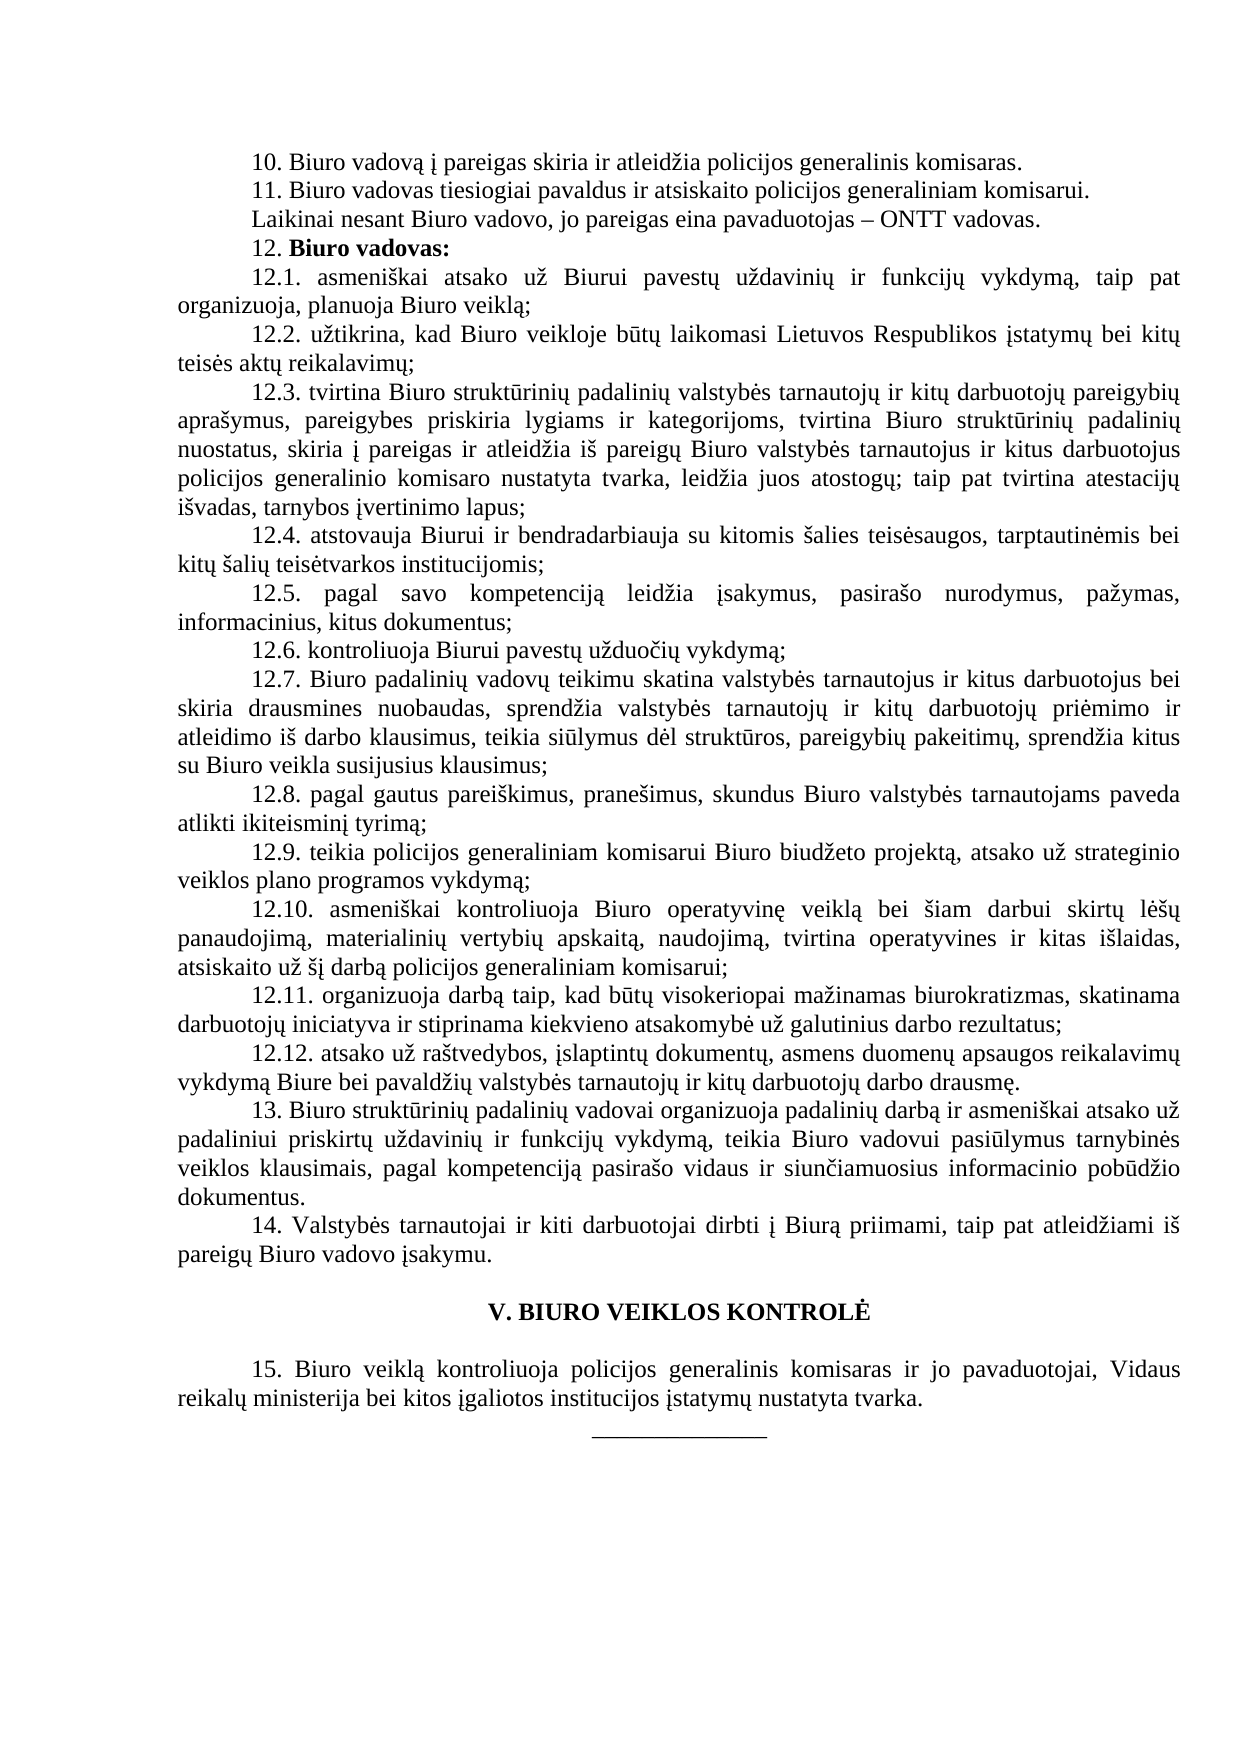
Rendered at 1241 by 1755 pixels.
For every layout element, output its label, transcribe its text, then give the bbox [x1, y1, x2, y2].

text V. BIURO VEIKLOS KONTROLĖ [177, 1297, 1181, 1326]
text Laikinai nesant Biuro vadovo, jo pareigas eina pavaduotojas – ONTT vadovas. [177, 204, 1181, 233]
text 10. Biuro vadovą į pareigas skiria ir atleidžia policijos generalinis komisaras. [177, 147, 1181, 176]
text 14. Valstybės tarnautojai ir kiti darbuotojai dirbti į Biurą priimami, taip pat atleidžiami iš pareigų Biuro vadovo įsakymu. [177, 1211, 1181, 1268]
text 12.3. tvirtina Biuro struktūrinių padalinių valstybės tarnautojų ir kitų darbuotojų pareigybių aprašymus, pareigybes priskiria lygiams ir kategorijoms, tvirtina Biuro struktūrinių padalinių nuostatus, skiria į pareigas ir atleidžia iš pareigų Biuro valstybės tarnautojus ir kitus darbuotojus policijos generalinio komisaro nustatyta tvarka, leidžia juos atostogų; taip pat tvirtina atestacijų išvadas, tarnybos įvertinimo lapus; [177, 377, 1181, 521]
text 15. Biuro veiklą kontroliuoja policijos generalinis komisaras ir jo pavaduotojai, Vidaus reikalų ministerija bei kitos įgaliotos institucijos įstatymų nustatyta tvarka. [177, 1354, 1181, 1412]
text 12.10. asmeniškai kontroliuoja Biuro operatyvinę veiklą bei šiam darbui skirtų lėšų panaudojimą, materialinių vertybių apskaitą, naudojimą, tvirtina operatyvines ir kitas išlaidas, atsiskaito už šį darbą policijos generaliniam komisarui; [177, 894, 1181, 981]
text 12.12. atsako už raštvedybos, įslaptintų dokumentų, asmens duomenų apsaugos reikalavimų vykdymą Biure bei pavaldžių valstybės tarnautojų ir kitų darbuotojų darbo drausmę. [177, 1038, 1181, 1096]
text ______________ [177, 1412, 1181, 1441]
text 12.9. teikia policijos generaliniam komisarui Biuro biudžeto projektą, atsako už strateginio veiklos plano programos vykdymą; [177, 837, 1181, 894]
text 12.1. asmeniškai atsako už Biurui pavestų uždavinių ir funkcijų vykdymą, taip pat organizuoja, planuoja Biuro veiklą; [177, 262, 1181, 319]
text 12.6. kontroliuoja Biurui pavestų užduočių vykdymą; [177, 636, 1181, 664]
text 12.4. atstovauja Biurui ir bendradarbiauja su kitomis šalies teisėsaugos, tarptautinėmis bei kitų šalių teisėtvarkos institucijomis; [177, 521, 1181, 578]
text 12.8. pagal gautus pareiškimus, pranešimus, skundus Biuro valstybės tarnautojams paveda atlikti ikiteisminį tyrimą; [177, 779, 1181, 837]
text 12.2. užtikrina, kad Biuro veikloje būtų laikomasi Lietuvos Respublikos įstatymų bei kitų teisės aktų reikalavimų; [177, 319, 1181, 377]
text 12.7. Biuro padalinių vadovų teikimu skatina valstybės tarnautojus ir kitus darbuotojus bei skiria drausmines nuobaudas, sprendžia valstybės tarnautojų ir kitų darbuotojų priėmimo ir atleidimo iš darbo klausimus, teikia siūlymus dėl struktūros, pareigybių pakeitimų, sprendžia kitus su Biuro veikla susijusius klausimus; [177, 664, 1181, 779]
text 13. Biuro struktūrinių padalinių vadovai organizuoja padalinių darbą ir asmeniškai atsako už padaliniui priskirtų uždavinių ir funkcijų vykdymą, teikia Biuro vadovui pasiūlymus tarnybinės veiklos klausimais, pagal kompetenciją pasirašo vidaus ir siunčiamuosius informacinio pobūdžio dokumentus. [177, 1096, 1181, 1211]
text 12.11. organizuoja darbą taip, kad būtų visokeriopai mažinamas biurokratizmas, skatinama darbuotojų iniciatyva ir stiprinama kiekvieno atsakomybė už galutinius darbo rezultatus; [177, 981, 1181, 1038]
text 11. Biuro vadovas tiesiogiai pavaldus ir atsiskaito policijos generaliniam komisarui. [177, 176, 1181, 204]
text 12. Biuro vadovas: [177, 233, 1181, 262]
text 12.5. pagal savo kompetenciją leidžia įsakymus, pasirašo nurodymus, pažymas, informacinius, kitus dokumentus; [177, 578, 1181, 636]
